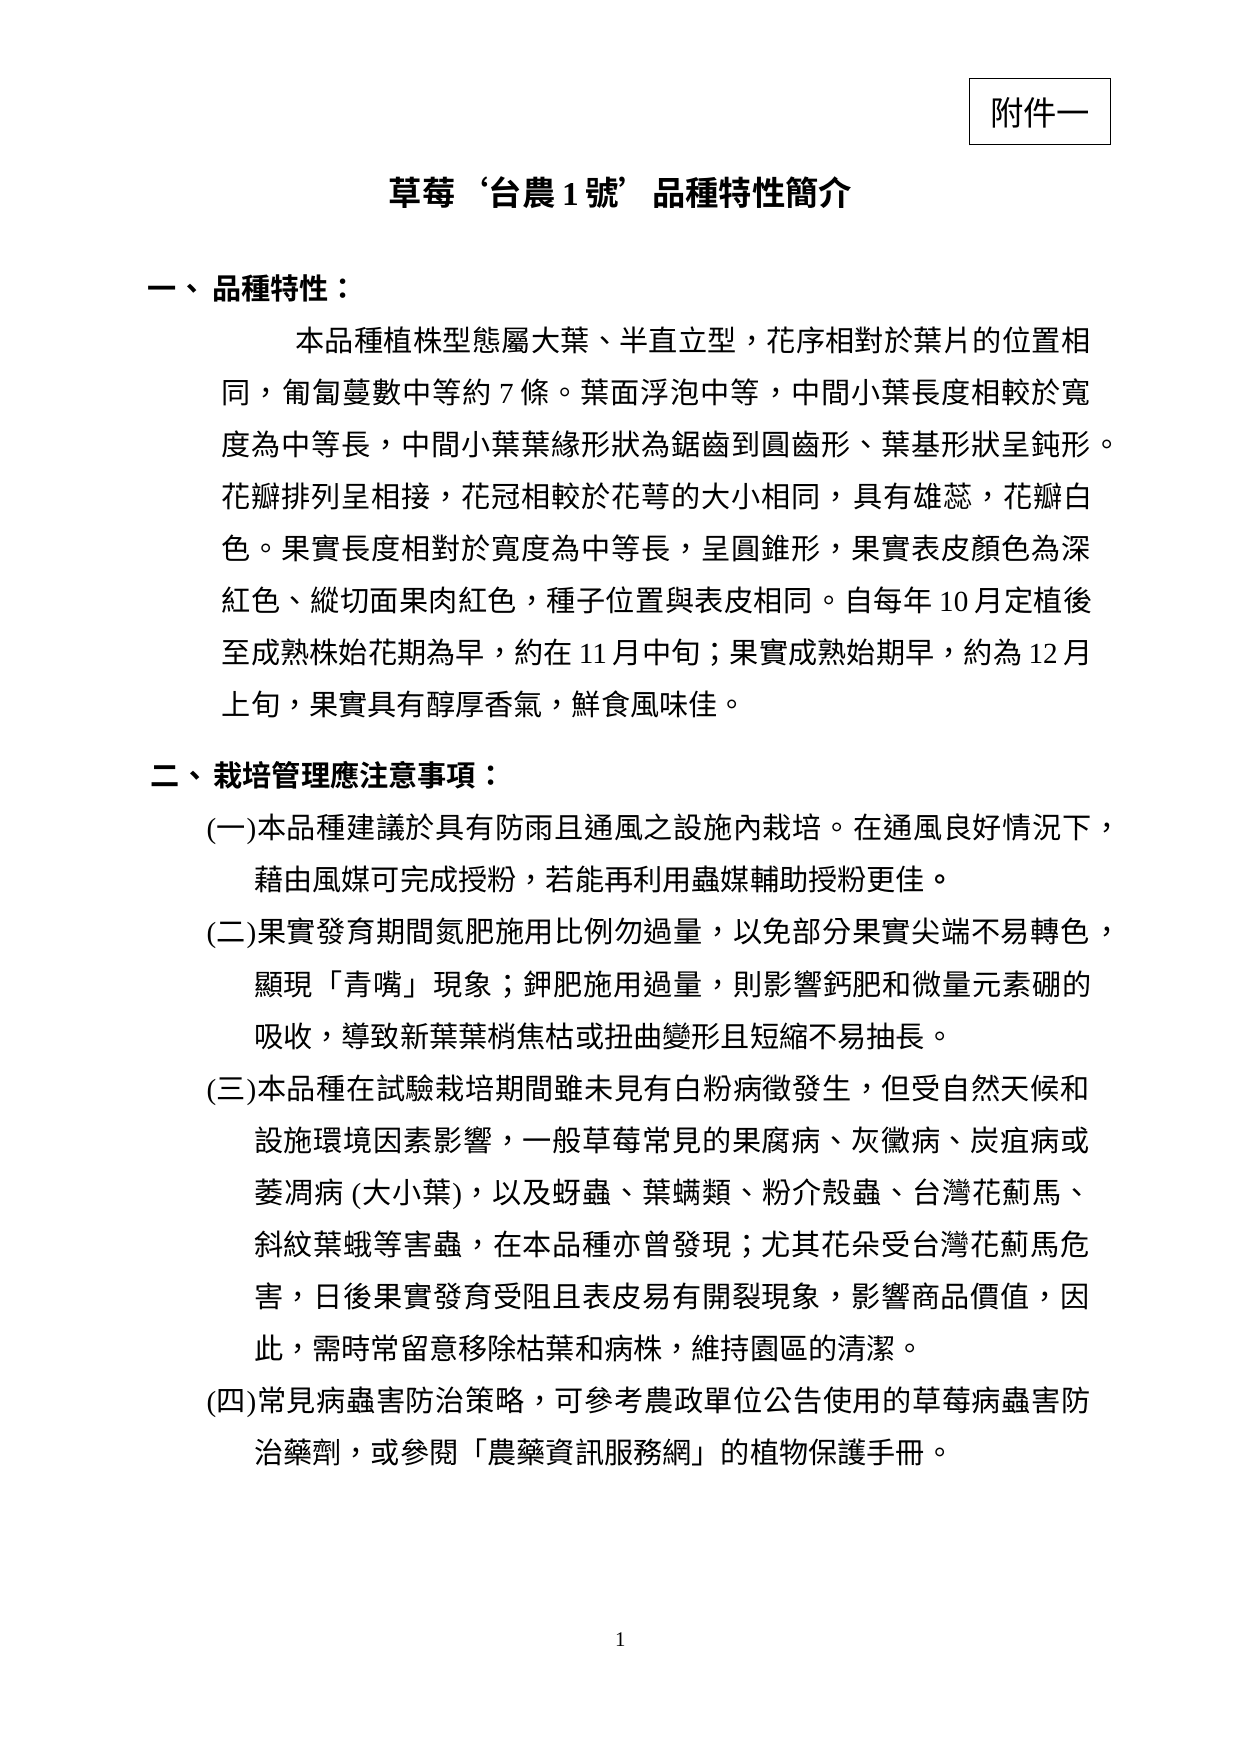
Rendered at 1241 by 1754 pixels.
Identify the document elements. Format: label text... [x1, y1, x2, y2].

text (二)果實發育期間氮肥施用比例勿過量，以免部分果實尖端不易轉色，顯現「青嘴」現象；鉀肥施用過量，則影響鈣肥和微量元素硼的吸收，導致新葉葉梢焦枯或扭曲變形且短縮不易抽長。 [206, 901, 1092, 1057]
text (三)本品種在試驗栽培期間雖未見有白粉病徵發生，但受自然天候和設施環境因素影響，一般草莓常見的果腐病、灰黴病、炭疽病或萎凋病 (大小葉)，以及蚜蟲、葉螨類、粉介殼蟲、台灣花薊馬、斜紋葉蛾等害蟲，在本品種亦曾發現；尤其花朵受台灣花薊馬危害，日後果實發育受阻且表皮易有開裂現象，影響商品價值，因此，需時常留意移除枯葉和病株，維持園區的清潔。 [206, 1057, 1092, 1370]
text (四)常見病蟲害防治策略，可參考農政單位公告使用的草莓病蟲害防治藥劑，或參閱「農藥資訊服務網」的植物保護手冊。 [206, 1370, 1092, 1474]
text 附件一 [985, 87, 1095, 135]
text 草莓‘台農1號’品種特性簡介 [148, 166, 1092, 215]
list 品種特性： [148, 257, 1092, 309]
list 栽培管理應注意事項： [151, 745, 1092, 797]
text (一)本品種建議於具有防雨且通風之設施內栽培。在通風良好情況下，藉由風媒可完成授粉，若能再利用蟲媒輔助授粉更佳。 [206, 797, 1092, 901]
text 本品種植株型態屬大葉、半直立型，花序相對於葉片的位置相同，匍匐蔓數中等約7條。葉面浮泡中等，中間小葉長度相較於寬度為中等長，中間小葉葉緣形狀為鋸齒到圓齒形、葉基形狀呈鈍形。花瓣排列呈相接，花冠相較於花萼的大小相同，具有雄蕊，花瓣白色。果實長度相對於寬度為中等長，呈圓錐形，果實表皮顏色為深紅色、縱切面果肉紅色，種子位置與表皮相同。自每年10月定植後至成熟株始花期為早，約在11月中旬；果實成熟始期早，約為12月上旬，果實具有醇厚香氣，鮮食風味佳。 [222, 309, 1092, 726]
